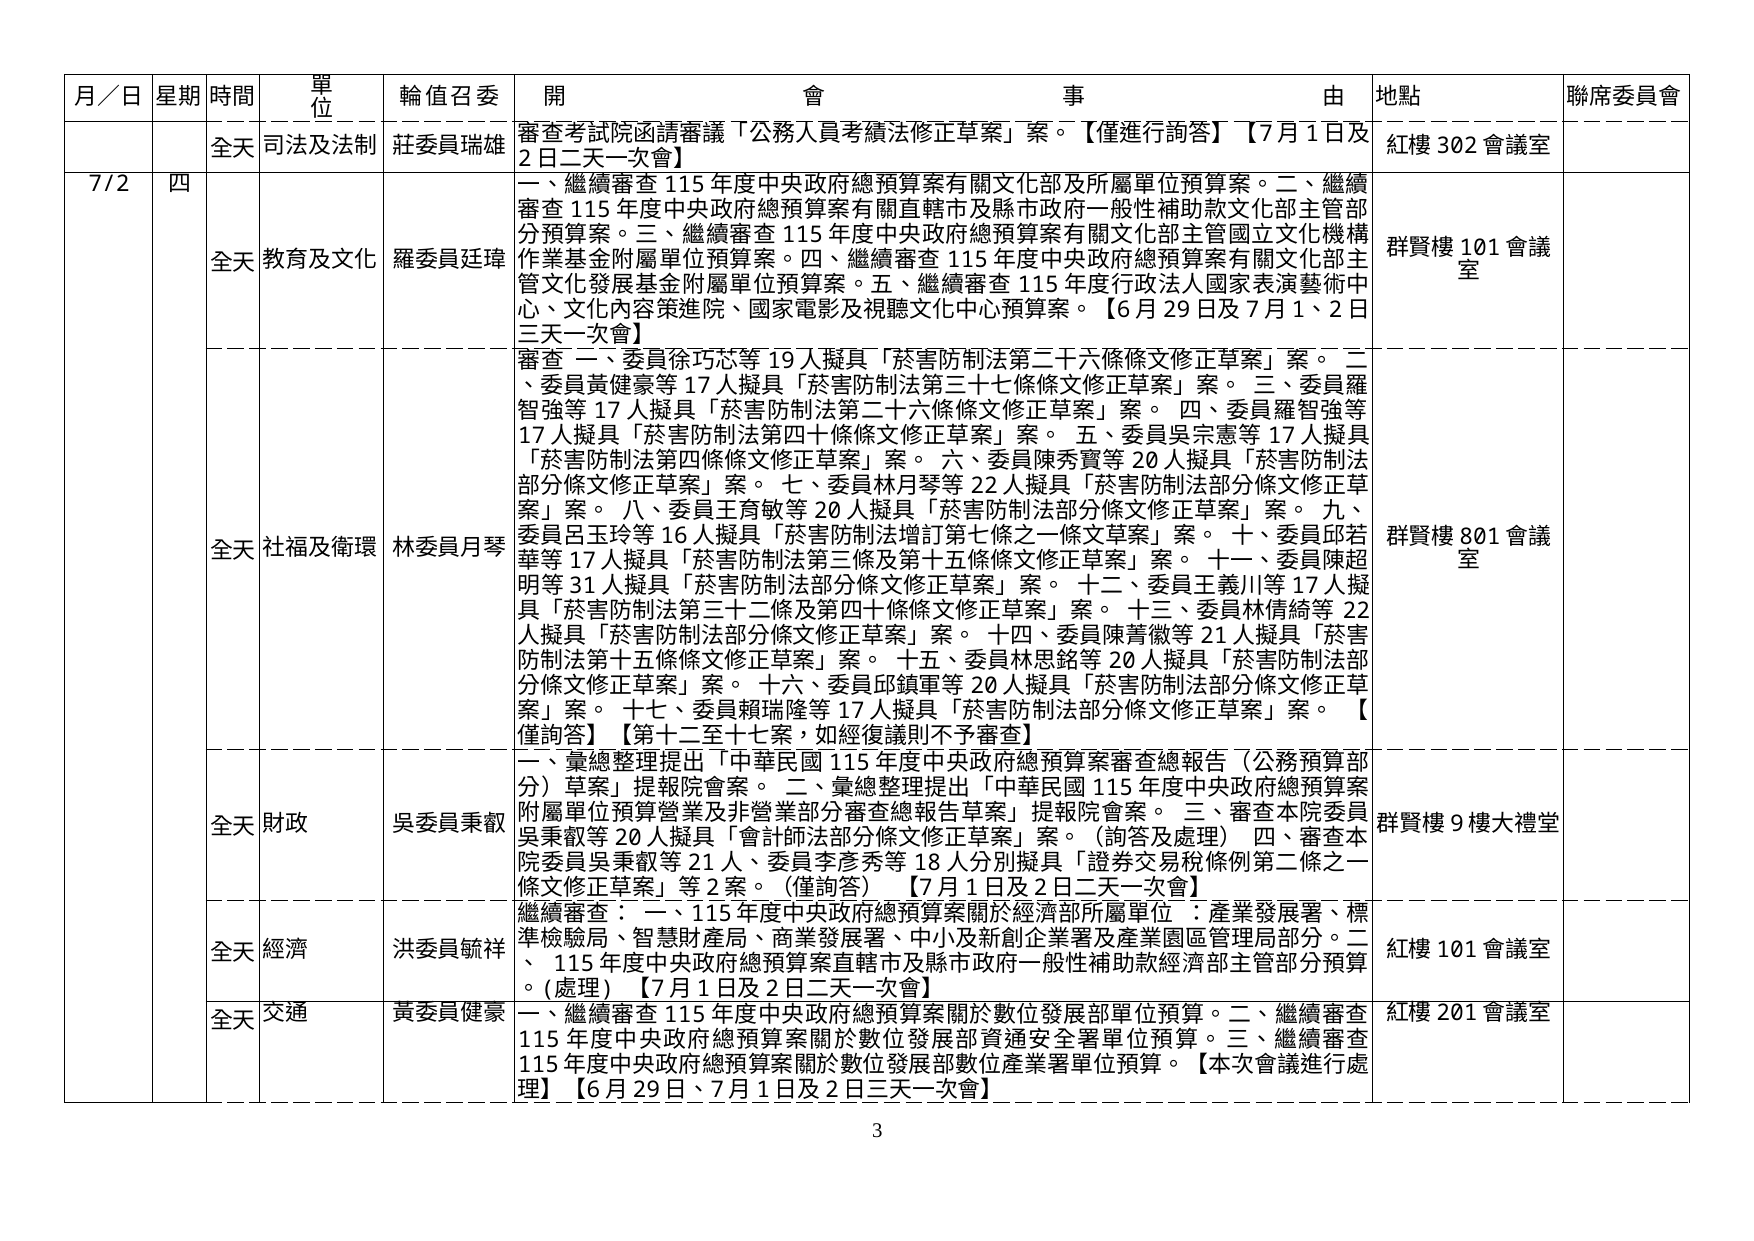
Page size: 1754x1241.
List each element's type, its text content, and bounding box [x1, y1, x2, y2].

table_cell 社福及衛環 [260, 348, 383, 749]
table_cell [65, 122, 152, 172]
table_cell 黃委員健豪 [384, 1002, 514, 1102]
table_cell 司法及法制 [260, 121, 383, 172]
table_cell 審查 一、委員徐巧芯等19人擬具「菸害防制法第二十六條條文修正草案」案。 二、委員黃健豪等17人擬具「菸害防制法第三十七條條文修正草案」案。 三、委員羅智強等17人擬具「菸害防制法第二十六條條文修正草案」案。 四、委員羅智強等17人擬具「菸害防制法第四十條條文修正草案」案。 五、委員吳宗憲等17人擬具「菸害防制法第四條條文修正草案」案。 六、委員陳秀寳等20人擬具「菸害防制法部分條文修正草案」案。 七、委員林月琴等22人擬具「菸害防制法部分條文修正草案」案。 八、委員王育敏等20人擬具「菸害防制法部分條文修正草案」案。 九、委員呂玉玲等16人擬具「菸害防制法增訂第七條之一條文草案」案。 十、委員邱若華等17人擬具「菸害防制法第三條及第十五條條文修正草案」案。 十一、委員陳超明等31人擬具「菸害防制法部分條文修正草案」案。 十二、委員王義川等17人擬具「菸害防制法第三十二條及第四十條條文修正草案」案。 十三、委員林倩綺等22人擬具「菸害防制法部分條文修正草案」案。 十四、委員陳菁徽等21人擬具「菸害防制法第十五條條文修正草案」案。 十五、委員林思銘等20人擬具「菸害防制法部分條文修正草案」案。 十六、委員邱鎮軍等20人擬具「菸害防制法部分條文修正草案」案。 十七、委員賴瑞隆等17人擬具「菸害防制法部分條文修正草案」案。 【僅詢答】【第十二至十七案，如經復議則不予審查】 [515, 348, 1372, 749]
table_header 輪值召委 [384, 75, 514, 121]
table_cell [1564, 348, 1689, 749]
table_cell 羅委員廷瑋 [384, 173, 514, 348]
table_cell [1564, 900, 1689, 1001]
table_cell 審查考試院函請審議「公務人員考績法修正草案」案。【僅進行詢答】【7月1日及2日二天一次會】 [515, 121, 1372, 172]
table_cell [1564, 173, 1689, 348]
table_cell 群賢樓9樓大禮堂 [1373, 749, 1563, 900]
table_header 開會事由 [515, 75, 1372, 121]
table_cell 一、繼續審查115年度中央政府總預算案關於數位發展部單位預算。二、繼續審查115年度中央政府總預算案關於數位發展部資通安全署單位預算。三、繼續審查115年度中央政府總預算案關於數位發展部數位產業署單位預算。【本次會議進行處理】【6月29日、7月1日及2日三天一次會】 [515, 1002, 1372, 1102]
table_cell 全天 [207, 121, 259, 172]
table_cell 一、繼續審查115年度中央政府總預算案有關文化部及所屬單位預算案。二、繼續審查115年度中央政府總預算案有關直轄市及縣市政府一般性補助款文化部主管部分預算案。三、繼續審查115年度中央政府總預算案有關文化部主管國立文化機構作業基金附屬單位預算案。四、繼續審查115年度中央政府總預算案有關文化部主管文化發展基金附屬單位預算案。五、繼續審查115年度行政法人國家表演藝術中心、文化內容策進院、國家電影及視聽文化中心預算案。【6月29日及7月1、2日三天一次會】 [515, 173, 1372, 348]
table_cell 群賢樓801會議室 [1373, 348, 1563, 749]
table_header 聯席委員會 [1564, 75, 1689, 121]
table_header 月／日 [65, 75, 152, 121]
table_cell 紅樓101會議室 [1373, 900, 1563, 1001]
table_cell 紅樓302會議室 [1373, 121, 1563, 172]
table_cell 吳委員秉叡 [384, 749, 514, 900]
table_cell 繼續審查： 一、115年度中央政府總預算案關於經濟部所屬單位 ：產業發展署、標準檢驗局、智慧財產局、商業發展署、中小及新創企業署及產業園區管理局部分。二、 115年度中央政府總預算案直轄市及縣市政府一般性補助款經濟部主管部分預算。(處理) 【7月1日及2日二天一次會】 [515, 900, 1372, 1001]
table_cell 全天 [207, 900, 259, 1001]
table_cell 教育及文化 [260, 173, 383, 348]
table_cell 一、彙總整理提出「中華民國115年度中央政府總預算案審查總報告（公務預算部分）草案」提報院會案。 二、彙總整理提出「中華民國115年度中央政府總預算案附屬單位預算營業及非營業部分審查總報告草案」提報院會案。 三、審查本院委員吳秉叡等20人擬具「會計師法部分條文修正草案」案。（詢答及處理） 四、審查本院委員吳秉叡等21人、委員李彥秀等18人分別擬具「證券交易稅條例第二條之一條文修正草案」等2案。（僅詢答） 【7月1日及2日二天一次會】 [515, 749, 1372, 900]
table_header 星期 [153, 75, 206, 121]
table_cell 交通 [260, 1002, 383, 1102]
table_cell 群賢樓101會議室 [1373, 173, 1563, 348]
table_header 單 位 [260, 75, 383, 121]
table_cell 7/2 [65, 173, 152, 1102]
table_cell 全天 [207, 173, 259, 348]
table_cell [1564, 749, 1689, 900]
table_cell [153, 122, 206, 172]
table_cell [1564, 1002, 1689, 1102]
table_header 地點 [1373, 75, 1563, 121]
table_cell 紅樓201會議室 [1373, 1002, 1563, 1102]
table_cell 四 [153, 173, 206, 1102]
table_cell 全天 [207, 749, 259, 900]
table_header 時間 [207, 75, 259, 121]
table_cell 經濟 [260, 900, 383, 1001]
table_cell 全天 [207, 1002, 259, 1102]
table_cell 洪委員毓祥 [384, 900, 514, 1001]
table_cell 財政 [260, 749, 383, 900]
table_cell 林委員月琴 [384, 348, 514, 749]
table_cell [1564, 121, 1689, 172]
table_cell 全天 [207, 348, 259, 749]
table_cell 莊委員瑞雄 [384, 121, 514, 172]
